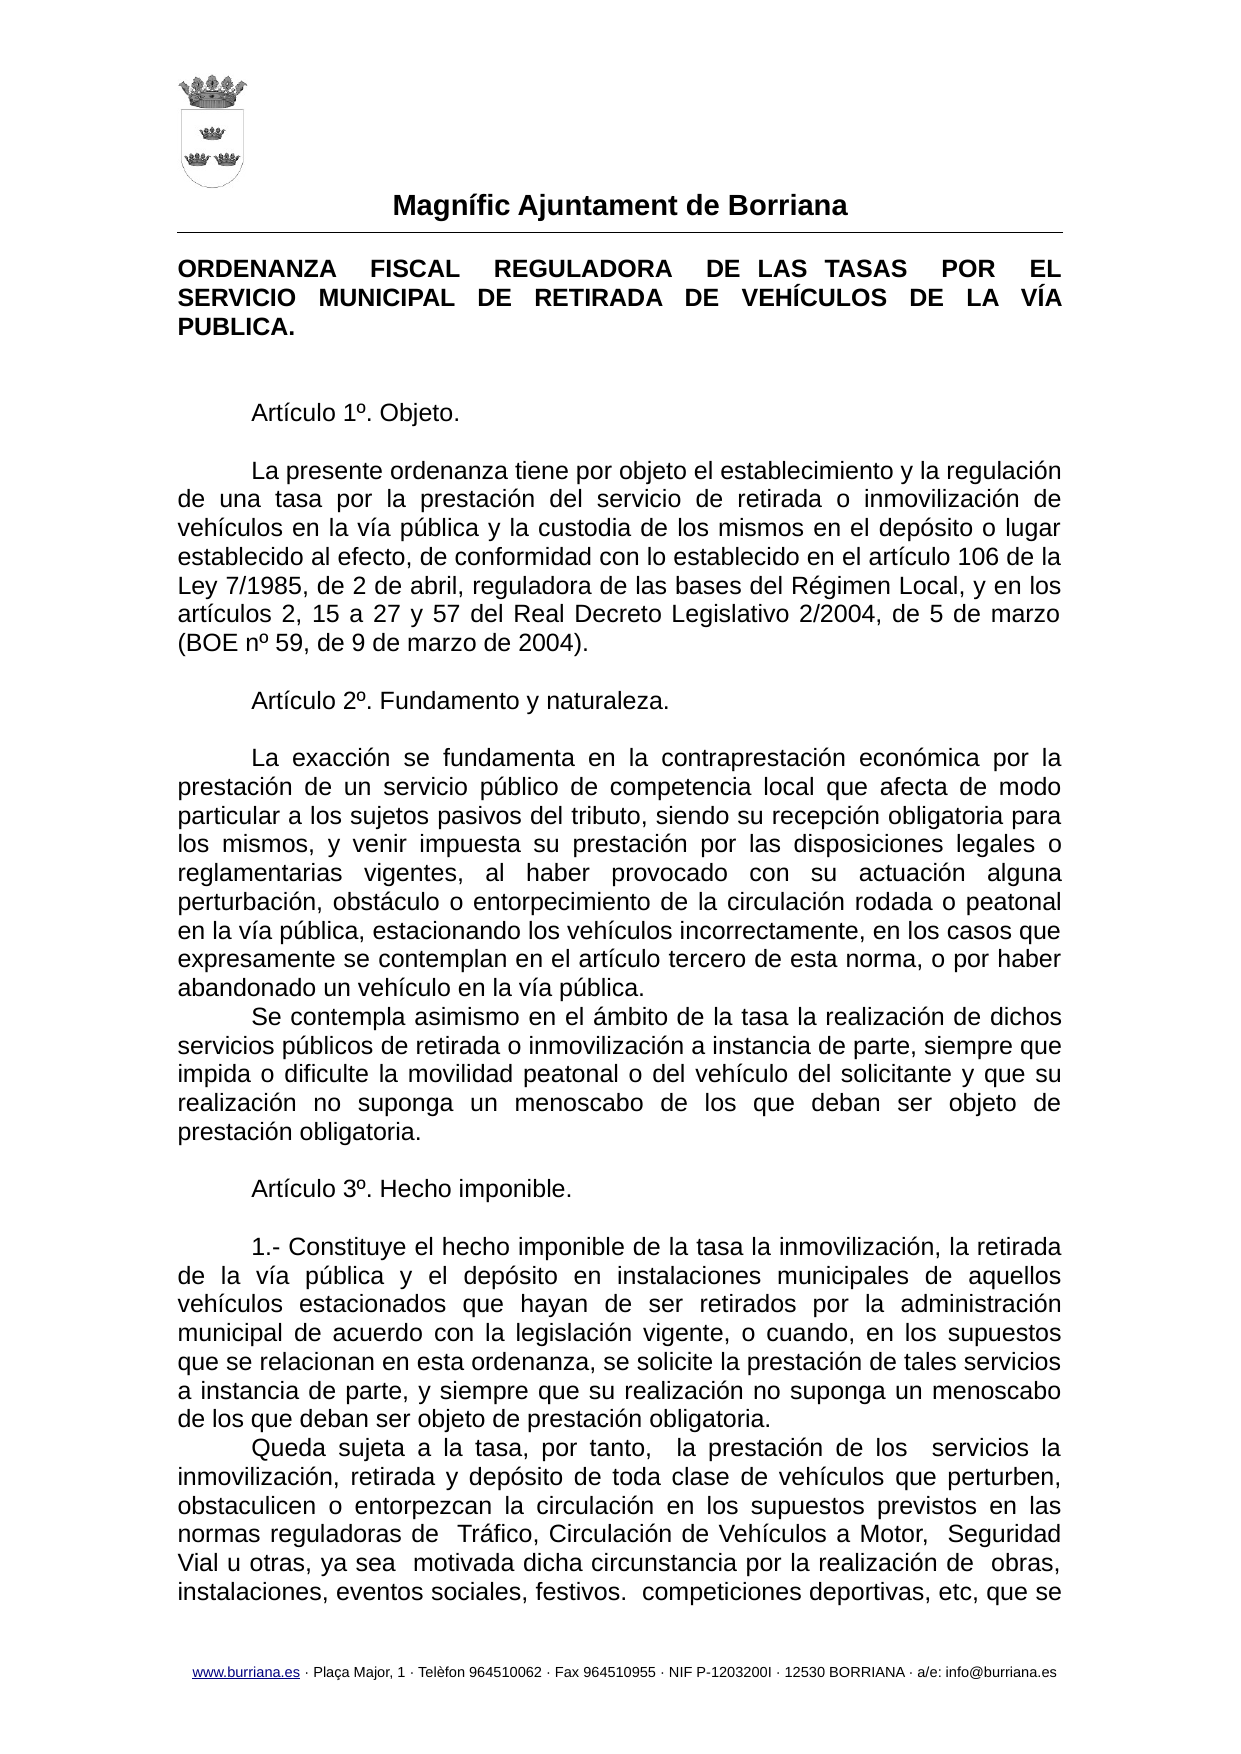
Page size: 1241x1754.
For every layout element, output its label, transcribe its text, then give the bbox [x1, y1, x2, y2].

text Artículo 2º. Fundamento y naturaleza. [177, 686, 1063, 714]
text Se contempla asimismo en el ámbito de la tasa la realización de dichos servicios públicos de retirada o inmovilización a instancia de parte, siempre que impida o dificulte la movilidad peatonal o del vehículo del solicitante y que su realización no suponga un menoscabo de los que deban ser objeto de prestación obligatoria. [177, 1002, 1063, 1146]
picture [177, 73, 248, 189]
text 1.- Constituye el hecho imponible de la tasa la inmovilización, la retirada de la vía pública y el depósito en instalaciones municipales de aquellos vehículos estacionados que hayan de ser retirados por la administración municipal de acuerdo con la legislación vigente, o cuando, en los supuestos que se relacionan en esta ordenanza, se solicite la prestación de tales servicios a instancia de parte, y siempre que su realización no suponga un menoscabo de los que deban ser objeto de prestación obligatoria. [177, 1232, 1063, 1433]
text Artículo 1º. Objeto. [177, 398, 1063, 427]
text Artículo 3º. Hecho imponible. [177, 1174, 1063, 1203]
text La presente ordenanza tiene por objeto el establecimiento y la regulación de una tasa por la prestación del servicio de retirada o inmovilización de vehículos en la vía pública y la custodia de los mismos en el depósito o lugar establecido al efecto, de conformidad con lo establecido en el artículo 106 de la Ley 7/1985, de 2 de abril, reguladora de las bases del Régimen Local, y en los artículos 2, 15 a 27 y 57 del Real Decreto Legislativo 2/2004, de 5 de marzo (BOE nº 59, de 9 de marzo de 2004). [177, 456, 1063, 657]
text La exacción se fundamenta en la contraprestación económica por la prestación de un servicio público de competencia local que afecta de modo particular a los sujetos pasivos del tributo, siendo su recepción obligatoria para los mismos, y venir impuesta su prestación por las disposiciones legales o reglamentarias vigentes, al haber provocado con su actuación alguna perturbación, obstáculo o entorpecimiento de la circulación rodada o peatonal en la vía pública, estacionando los vehículos incorrectamente, en los casos que expresamente se contemplan en el artículo tercero de esta norma, o por haber abandonado un vehículo en la vía pública. [177, 743, 1063, 1002]
text ORDENANZA FISCAL REGULADORA DE LAS TASAS POR EL SERVICIO MUNICIPAL DE RETIRADA DE VEHÍCULOS DE LA VÍA PUBLICA. [177, 254, 1063, 341]
text Queda sujeta a la tasa, por tanto, la prestación de los servicios la inmovilización, retirada y depósito de toda clase de vehículos que perturben, obstaculicen o entorpezcan la circulación en los supuestos previstos en las normas reguladoras de Tráfico, Circulación de Vehículos a Motor, Seguridad Vial u otras, ya sea motivada dicha circunstancia por la realización de obras, instalaciones, eventos sociales, festivos. competiciones deportivas, etc, que se [177, 1433, 1063, 1606]
